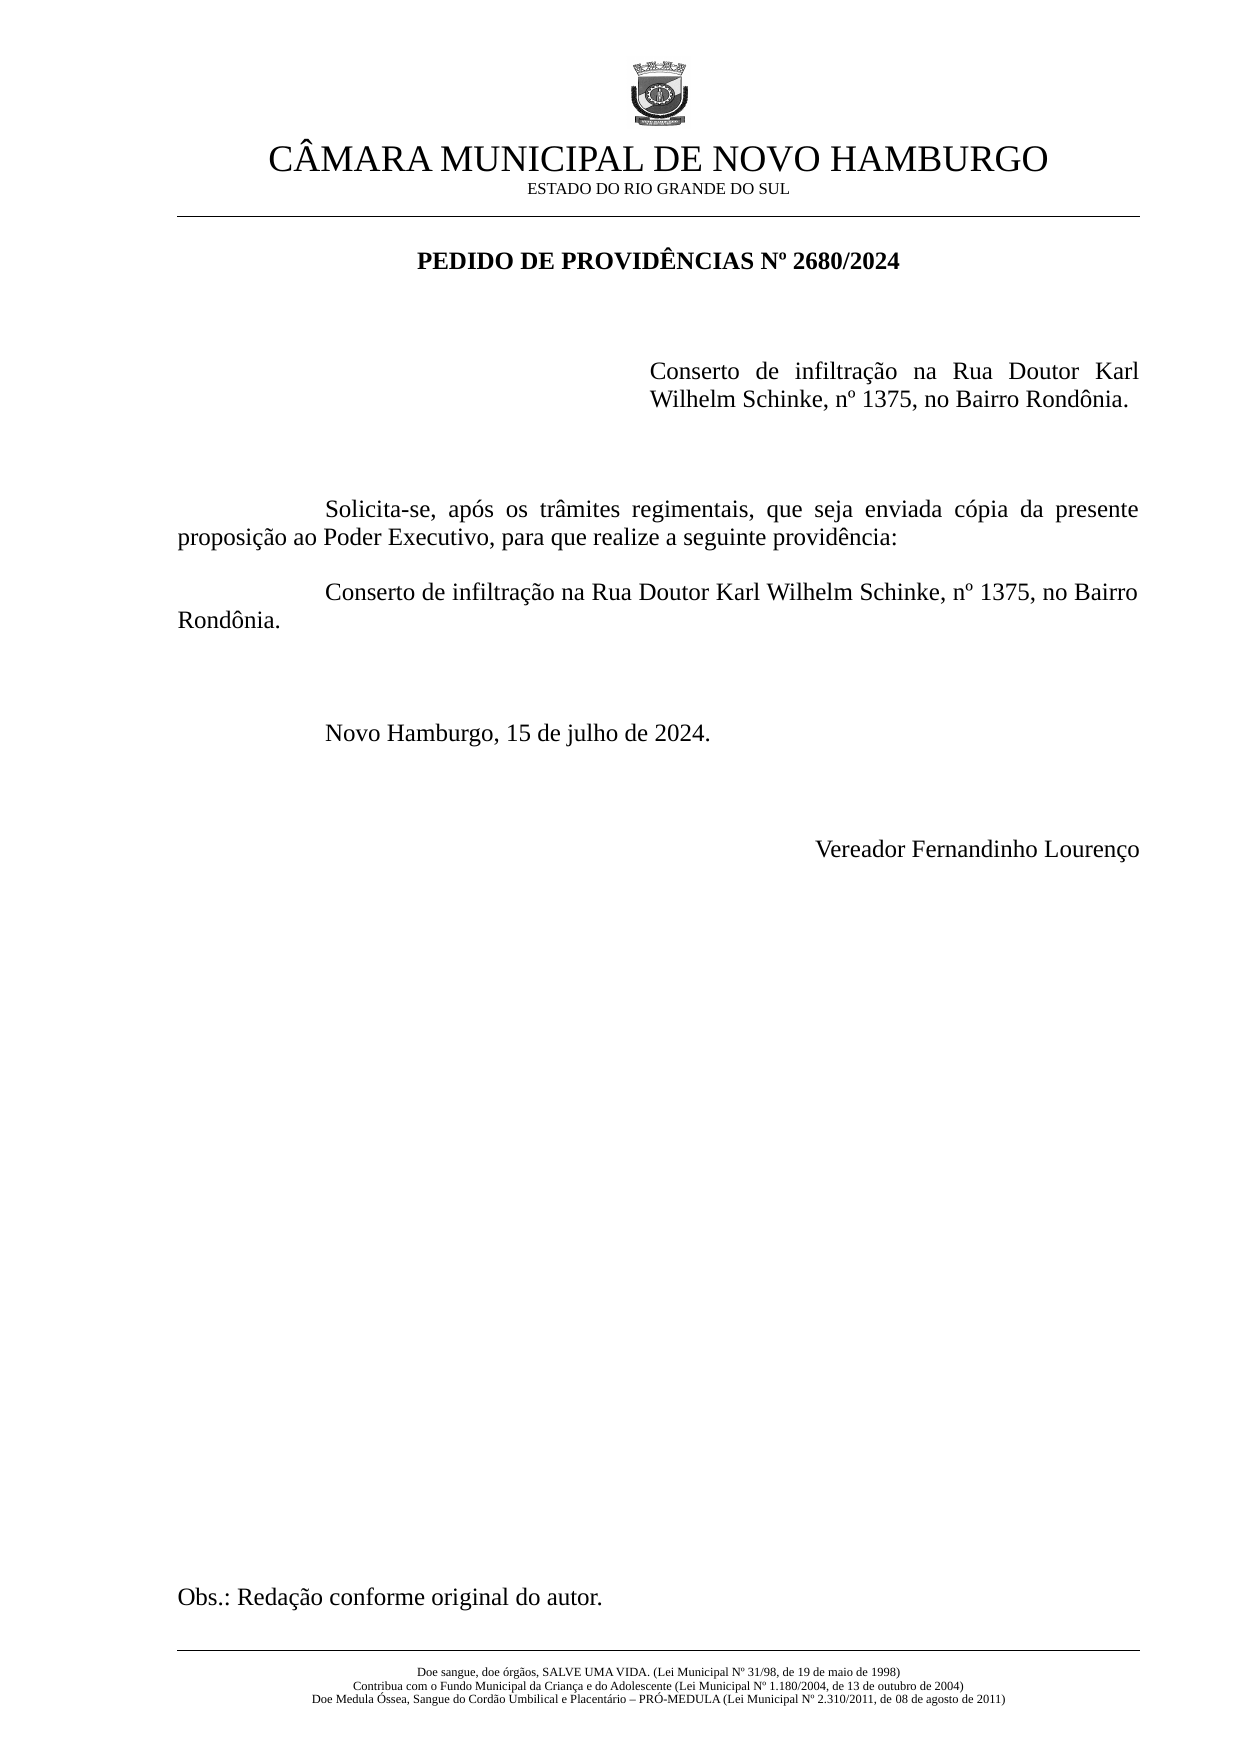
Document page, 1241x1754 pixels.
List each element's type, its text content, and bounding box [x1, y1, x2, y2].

text Vereador Fernandinho Lourenço [649, 835, 1140, 863]
list Conserto de infiltração na Rua Doutor Karl Wilhelm Schinke, nº 1375, no Bairro Rondônia. [614, 357, 1140, 413]
text PEDIDO DE PROVIDÊNCIAS Nº 2680/2024 [177, 247, 1140, 274]
text Solicita-se, após os trâmites regimentais, que seja enviada cópia da presente proposição ao Poder Executivo, para que realize a seguinte providência: [177, 495, 1140, 551]
text Novo Hamburgo, 15 de julho de 2024. [177, 719, 1140, 746]
text Obs.: Redação conforme original do autor. [177, 1583, 1140, 1611]
list Conserto de infiltração na Rua Doutor Karl Wilhelm Schinke, nº 1375, no Bairro Rondônia. [177, 578, 1140, 634]
